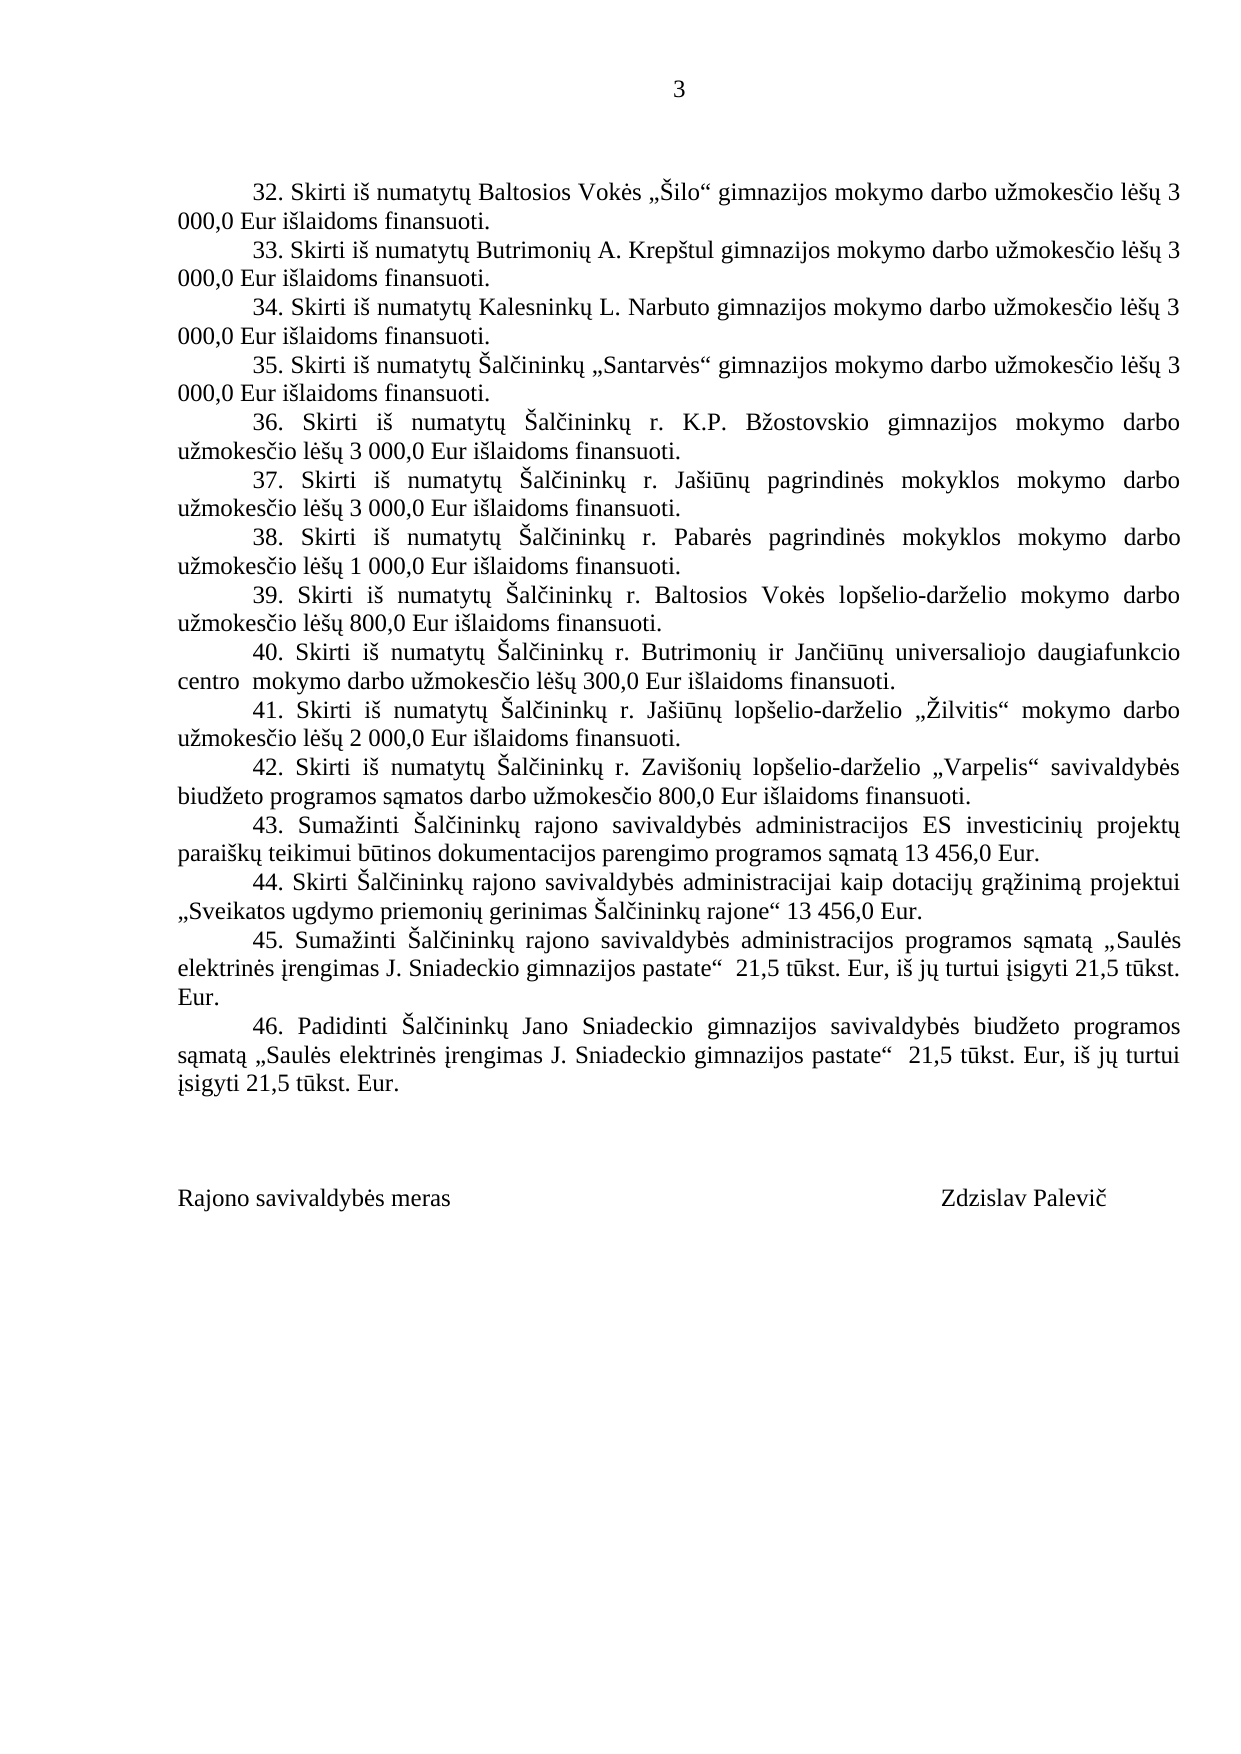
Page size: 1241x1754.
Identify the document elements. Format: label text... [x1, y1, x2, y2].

text 32. Skirti iš numatytų Baltosios Vokės „Šilo“ gimnazijos mokymo darbo užmokesčio lėšų 3 000,0 Eur išlaidoms finansuoti. [177, 177, 1181, 235]
text 44. Skirti Šalčininkų rajono savivaldybės administracijai kaip dotacijų grąžinimą projektui „Sveikatos ugdymo priemonių gerinimas Šalčininkų rajone“ 13 456,0 Eur. [177, 867, 1181, 925]
text 39. Skirti iš numatytų Šalčininkų r. Baltosios Vokės lopšelio-darželio mokymo darbo užmokesčio lėšų 800,0 Eur išlaidoms finansuoti. [177, 580, 1181, 637]
text 34. Skirti iš numatytų Kalesninkų L. Narbuto gimnazijos mokymo darbo užmokesčio lėšų 3 000,0 Eur išlaidoms finansuoti. [177, 292, 1181, 350]
text 37. Skirti iš numatytų Šalčininkų r. Jašiūnų pagrindinės mokyklos mokymo darbo užmokesčio lėšų 3 000,0 Eur išlaidoms finansuoti. [177, 465, 1181, 522]
text 46. Padidinti Šalčininkų Jano Sniadeckio gimnazijos savivaldybės biudžeto programos sąmatą „Saulės elektrinės įrengimas J. Sniadeckio gimnazijos pastate“ 21,5 tūkst. Eur, iš jų turtui įsigyti 21,5 tūkst. Eur. [177, 1011, 1181, 1097]
text Rajono savivaldybės meras Zdzislav Palevič [177, 1183, 1181, 1212]
text 41. Skirti iš numatytų Šalčininkų r. Jašiūnų lopšelio-darželio „Žilvitis“ mokymo darbo užmokesčio lėšų 2 000,0 Eur išlaidoms finansuoti. [177, 695, 1181, 752]
text 43. Sumažinti Šalčininkų rajono savivaldybės administracijos ES investicinių projektų paraiškų teikimui būtinos dokumentacijos parengimo programos sąmatą 13 456,0 Eur. [177, 810, 1181, 867]
text 42. Skirti iš numatytų Šalčininkų r. Zavišonių lopšelio-darželio „Varpelis“ savivaldybės biudžeto programos sąmatos darbo užmokesčio 800,0 Eur išlaidoms finansuoti. [177, 752, 1181, 810]
text 45. Sumažinti Šalčininkų rajono savivaldybės administracijos programos sąmatą „Saulės elektrinės įrengimas J. Sniadeckio gimnazijos pastate“ 21,5 tūkst. Eur, iš jų turtui įsigyti 21,5 tūkst. Eur. [177, 925, 1181, 1011]
text 35. Skirti iš numatytų Šalčininkų „Santarvės“ gimnazijos mokymo darbo užmokesčio lėšų 3 000,0 Eur išlaidoms finansuoti. [177, 350, 1181, 407]
text 33. Skirti iš numatytų Butrimonių A. Krepštul gimnazijos mokymo darbo užmokesčio lėšų 3 000,0 Eur išlaidoms finansuoti. [177, 235, 1181, 292]
text 36. Skirti iš numatytų Šalčininkų r. K.P. Bžostovskio gimnazijos mokymo darbo užmokesčio lėšų 3 000,0 Eur išlaidoms finansuoti. [177, 407, 1181, 465]
text 40. Skirti iš numatytų Šalčininkų r. Butrimonių ir Jančiūnų universaliojo daugiafunkcio centro mokymo darbo užmokesčio lėšų 300,0 Eur išlaidoms finansuoti. [177, 637, 1181, 695]
text 38. Skirti iš numatytų Šalčininkų r. Pabarės pagrindinės mokyklos mokymo darbo užmokesčio lėšų 1 000,0 Eur išlaidoms finansuoti. [177, 522, 1181, 580]
